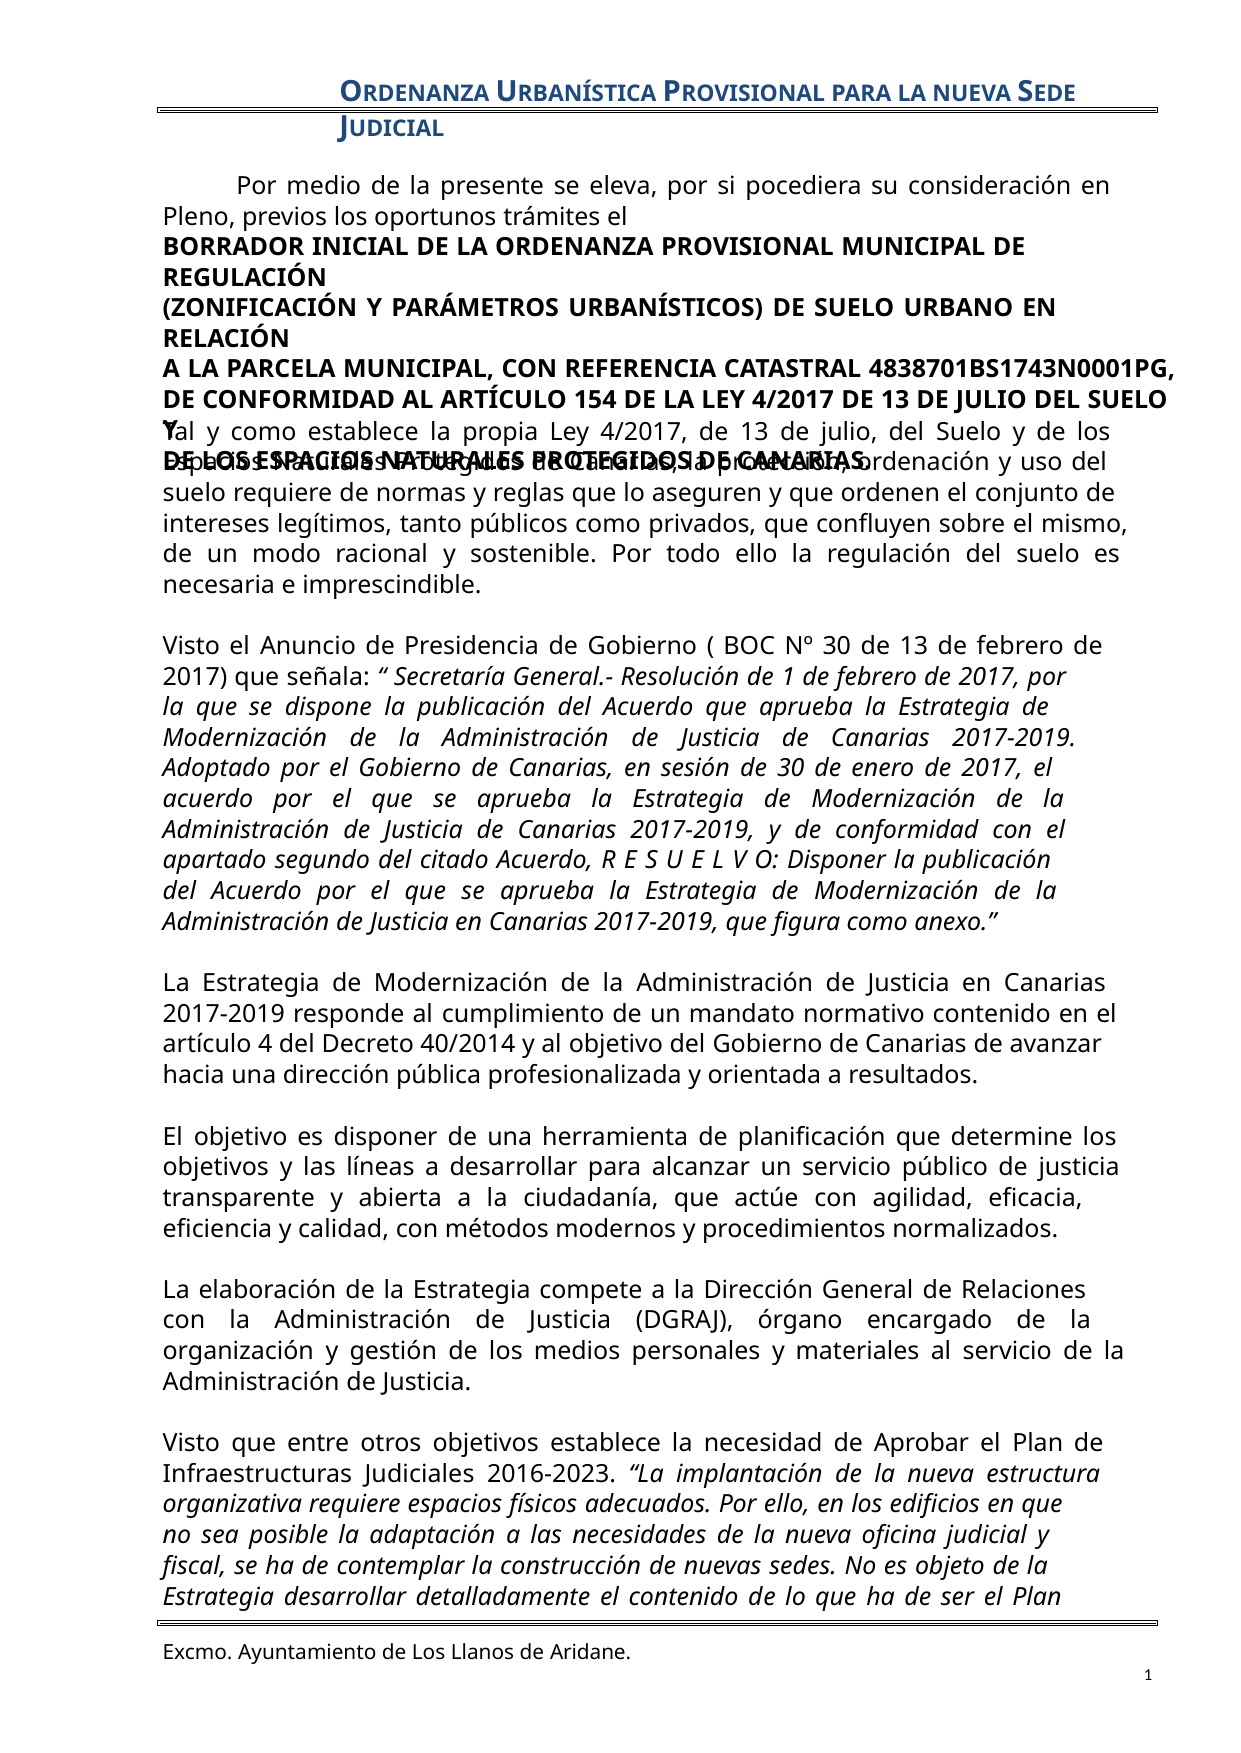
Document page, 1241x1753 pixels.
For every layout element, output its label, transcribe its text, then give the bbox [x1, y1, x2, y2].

text no sea posible la adaptación a las necesidades de la nueva oficina judicial y [162, 1520, 1177, 1550]
text Estrategia desarrollar detalladamente el contenido de lo que ha de ser el Plan [162, 1581, 1177, 1611]
text ORDENANZA URBANÍSTICA PROVISIONAL PARA LA NUEVA SEDE JUDICIAL [339, 73, 1177, 143]
text transparente y abierta a la ciudadanía, que actúe con agilidad, eficacia, [162, 1183, 1176, 1212]
picture [158, 108, 339, 112]
text organizativa requiere espacios físicos adecuados. Por ello, en los edificios en que [162, 1489, 1177, 1519]
picture [158, 1621, 1157, 1625]
text Modernización de la Administración de Justicia de Canarias 2017-2019. [162, 723, 1177, 752]
text organización y gestión de los medios personales y materiales al servicio de la [162, 1336, 1177, 1366]
text Adoptado por el Gobierno de Canarias, en sesión de 30 de enero de 2017, el [162, 753, 1177, 783]
text A LA PARCELA MUNICIPAL, CON REFERENCIA CATASTRAL 4838701BS1743N0001PG, [162, 353, 1177, 384]
text Visto el Anuncio de Presidencia de Gobierno ( BOC Nº 30 de 13 de febrero de [162, 631, 1176, 660]
text hacia una dirección pública profesionalizada y orientada a resultados. [162, 1060, 1176, 1090]
text necesaria e imprescindible. [162, 569, 1176, 599]
text Excmo. Ayuntamiento de Los Llanos de Aridane. [162, 1640, 675, 1664]
text con la Administración de Justicia (DGRAJ), órgano encargado de la [162, 1305, 1177, 1335]
text fiscal, se ha de contemplar la construcción de nuevas sedes. No es objeto de la [162, 1550, 1177, 1580]
text 2017) que señala: “ Secretaría General.- Resolución de 1 de febrero de 2017, por [162, 661, 1176, 691]
text Infraestructuras Judiciales 2016-2023. “La implantación de la nueva estructura [162, 1458, 1177, 1488]
text Administración de Justicia. [162, 1366, 1177, 1396]
text del Acuerdo por el que se aprueba la Estrategia de Modernización de la [162, 876, 1177, 906]
text Administración de Justicia en Canarias 2017-2019, que figura como anexo.” [162, 907, 1177, 936]
text Pleno, previos los oportunos trámites el [162, 202, 1176, 231]
text BORRADOR INICIAL DE LA ORDENANZA PROVISIONAL MUNICIPAL DE REGULACIÓN [162, 232, 1177, 292]
text intereses legítimos, tanto públicos como privados, que confluyen sobre el mismo, [162, 508, 1176, 538]
text la que se dispone la publicación del Acuerdo que aprueba la Estrategia de [162, 692, 1177, 722]
text Administración de Justicia de Canarias 2017-2019, y de conformidad con el [162, 814, 1177, 844]
text DE CONFORMIDAD AL ARTÍCULO 154 DE LA LEY 4/2017 DE 13 DE JULIO DEL SUELO Y [162, 384, 1177, 445]
text La Estrategia de Modernización de la Administración de Justicia en Canarias [162, 968, 1176, 998]
text 2017-2019 responde al cumplimiento de un mandato normativo contenido en el [162, 998, 1176, 1028]
text La elaboración de la Estrategia compete a la Dirección General de Relaciones [162, 1274, 1177, 1304]
text El objetivo es disponer de una herramienta de planificación que determine los [162, 1121, 1176, 1151]
text Visto que entre otros objetivos establece la necesidad de Aprobar el Plan de [162, 1428, 1177, 1458]
text 1 [1143, 1664, 1177, 1684]
text Por medio de la presente se eleva, por si pocediera su consideración en [236, 171, 1176, 201]
text acuerdo por el que se aprueba la Estrategia de Modernización de la [162, 784, 1177, 814]
text de un modo racional y sostenible. Por todo ello la regulación del suelo es [162, 539, 1176, 568]
text Espacios Naturales Protegidos de Canarias, la protección, ordenación y uso del [162, 447, 1176, 476]
text (ZONIFICACIÓN Y PARÁMETROS URBANÍSTICOS) DE SUELO URBANO EN RELACIÓN [162, 293, 1177, 353]
text artículo 4 del Decreto 40/2014 y al objetivo del Gobierno de Canarias de avanzar [162, 1029, 1176, 1059]
text apartado segundo del citado Acuerdo, R E S U E L V O: Disponer la publicación [162, 845, 1177, 875]
text Tal y como establece la propia Ley 4/2017, de 13 de julio, del Suelo y de los [162, 416, 1176, 446]
text eficiencia y calidad, con métodos modernos y procedimientos normalizados. [162, 1213, 1176, 1243]
text suelo requiere de normas y reglas que lo aseguren y que ordenen el conjunto de [162, 477, 1176, 507]
text objetivos y las líneas a desarrollar para alcanzar un servicio público de justicia [162, 1152, 1176, 1182]
